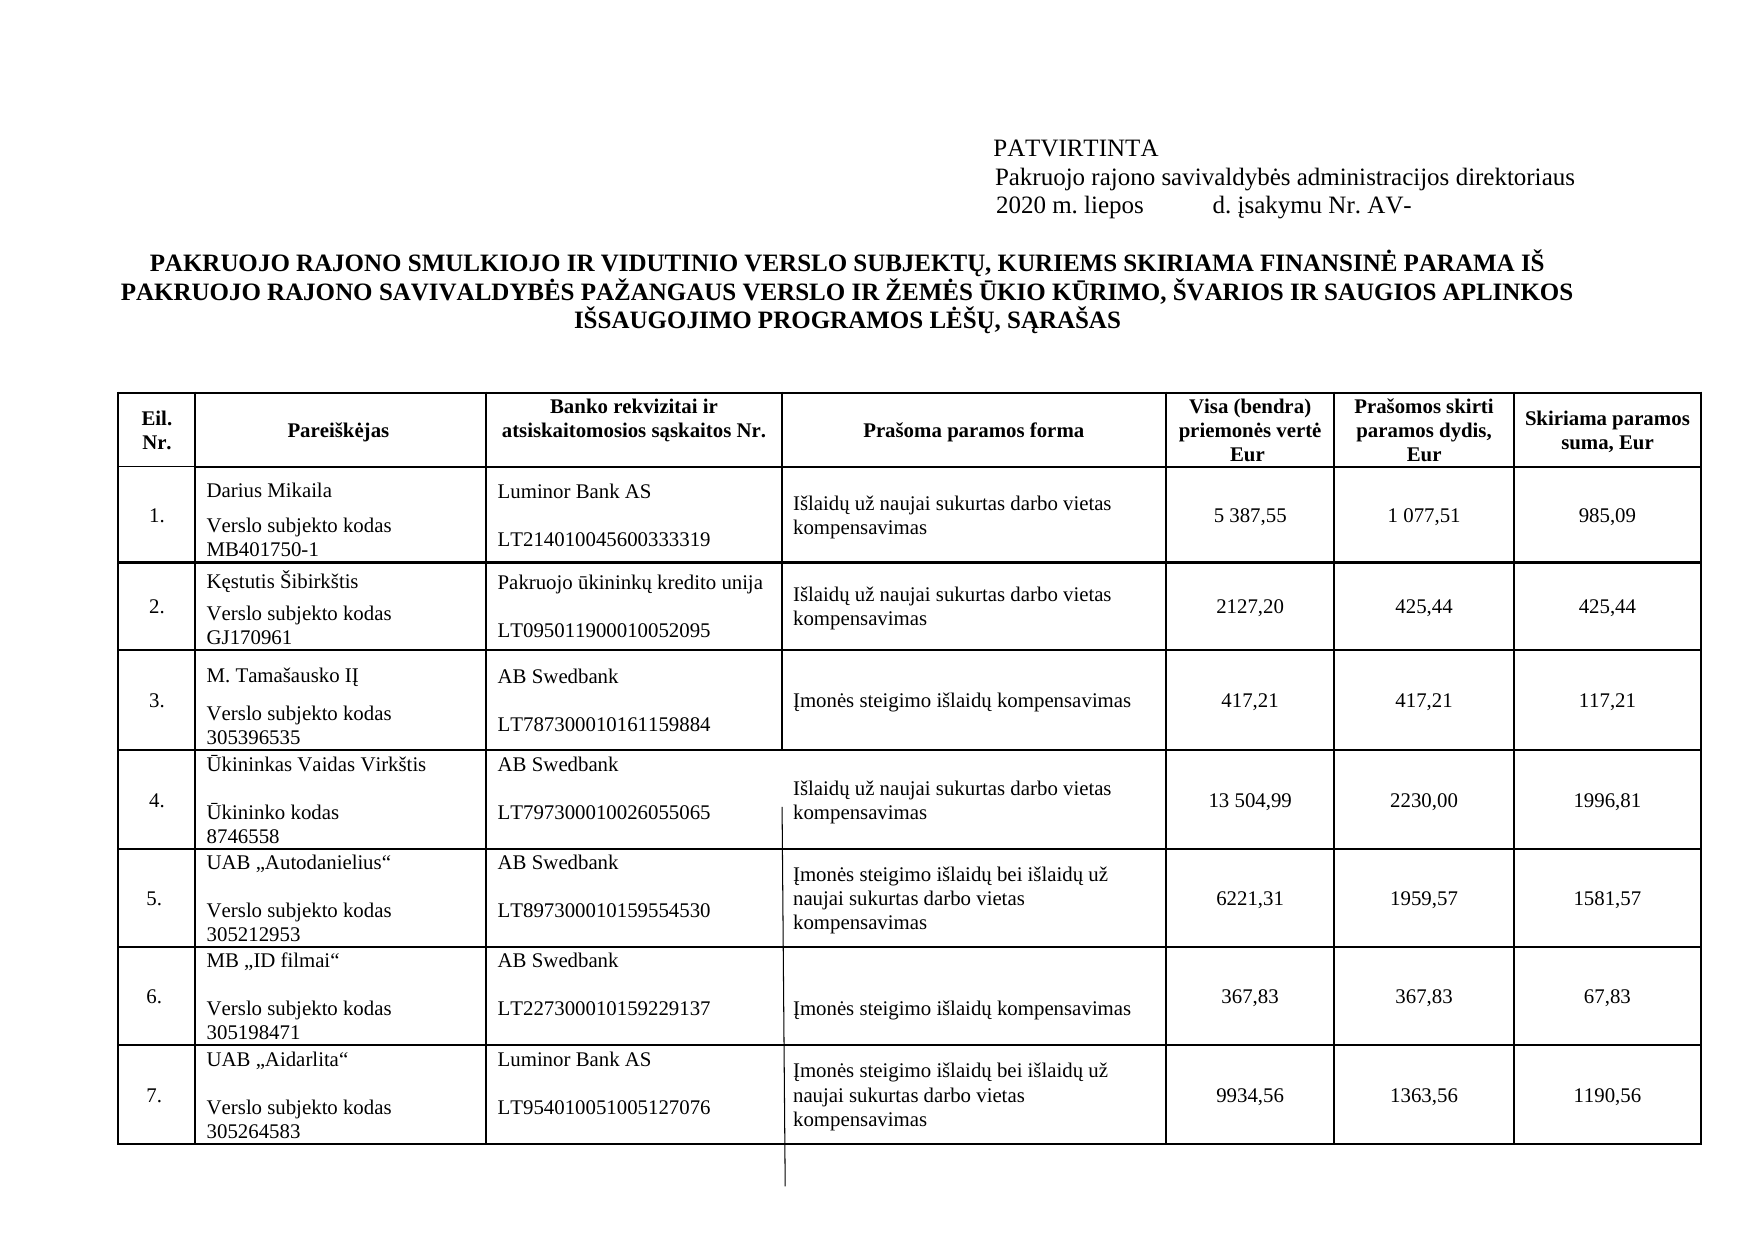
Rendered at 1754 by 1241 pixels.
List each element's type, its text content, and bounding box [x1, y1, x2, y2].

list Pakruojo rajono savivaldybės administracijos direktoriaus [118, 162, 1577, 190]
table_cell Įmonės steigimo išlaidų bei išlaidų už naujai sukurtas darbo vietas kompensavimas [783, 850, 1165, 946]
table_cell 2. [119, 564, 194, 649]
list PATVIRTINTA [118, 133, 1577, 162]
table_cell AB Swedbank LT797300010026055065 [487, 751, 782, 848]
table_cell 417,21 [1335, 651, 1513, 749]
table_header Banko rekvizitai ir atsiskaitomosios sąskaitos Nr. [487, 394, 781, 466]
table_cell 67,83 [1515, 948, 1700, 1044]
table_cell 2127,20 [1167, 564, 1333, 649]
table_cell 1. [119, 467, 194, 561]
table_cell AB Swedbank LT897300010159554530 [487, 850, 782, 946]
table_cell MB „ID filmai“ Verslo subjekto kodas 305198471 [196, 948, 485, 1044]
table_cell 1996,81 [1515, 751, 1700, 848]
table_cell Išlaidų už naujai sukurtas darbo vietas kompensavimas [783, 564, 1165, 649]
table_cell 4. [119, 751, 194, 848]
table_cell 1581,57 [1515, 850, 1700, 946]
list 2020 m. liepos d. įsakymu Nr. AV- [118, 190, 1577, 219]
table_cell AB Swedbank LT227300010159229137 [487, 948, 782, 1044]
table_cell UAB „Autodanielius“ Verslo subjekto kodas 305212953 [196, 850, 485, 946]
table_cell 6221,31 [1167, 850, 1333, 946]
table_header Skiriama paramos suma, Eur [1515, 394, 1700, 466]
table_cell 117,21 [1515, 651, 1700, 749]
table_cell Įmonės steigimo išlaidų kompensavimas [783, 651, 1165, 749]
table_cell 3. [119, 651, 194, 749]
table_cell Kęstutis Šibirkštis [196, 564, 485, 599]
table_cell 7. [119, 1046, 194, 1143]
table_header Pareiškėjas [196, 394, 485, 466]
table_cell 1363,56 [1335, 1046, 1513, 1143]
table_cell 1 077,51 [1335, 468, 1513, 561]
table_cell Pakruojo ūkininkų kredito unija LT095011900010052095 [487, 564, 781, 649]
table_cell Luminor Bank AS LT954010051005127076 [487, 1046, 782, 1143]
table_cell 425,44 [1335, 564, 1513, 649]
table_header Visa (bendra) priemonės vertė Eur [1167, 394, 1333, 466]
table_cell Verslo subjekto kodas MB401750-1 [196, 511, 485, 561]
table_cell 5. [119, 850, 194, 946]
table_cell Išlaidų už naujai sukurtas darbo vietas kompensavimas [782, 751, 1165, 848]
table_cell 367,83 [1335, 948, 1513, 1044]
list PAKRUOJO RAJONO SMULKIOJO IR VIDUTINIO VERSLO SUBJEKTŲ, KURIEMS SKIRIAMA FINANSINĖ PARAMA IŠ PAKRUOJO RAJONO SAVIVALDYBĖS PAŽANGAUS VERSLO IR ŽEMĖS ŪKIO KŪRIMO, ŠVARIOS IR SAUGIOS APLINKOS IŠSAUGOJIMO PROGRAMOS LĖŠŲ, SĄRAŠAS [118, 248, 1577, 334]
table_cell 425,44 [1515, 564, 1700, 649]
table_cell 2230,00 [1335, 751, 1513, 848]
table_cell Verslo subjekto kodas GJ170961 [196, 599, 485, 649]
table_cell 985,09 [1515, 468, 1700, 561]
table_cell 6. [119, 948, 194, 1044]
table_cell AB Swedbank LT787300010161159884 [487, 651, 781, 749]
table_cell 9934,56 [1167, 1046, 1333, 1143]
table_cell Įmonės steigimo išlaidų bei išlaidų už naujai sukurtas darbo vietas kompensavimas [785, 1046, 1165, 1143]
table_cell Įmonės steigimo išlaidų kompensavimas [784, 948, 1165, 1044]
table_header Eil. Nr. [119, 394, 194, 466]
table_cell 1190,56 [1515, 1046, 1700, 1143]
table_cell Išlaidų už naujai sukurtas darbo vietas kompensavimas [783, 468, 1165, 561]
table_cell 1959,57 [1335, 850, 1513, 946]
table_cell 13 504,99 [1167, 751, 1333, 848]
table_cell 417,21 [1167, 651, 1333, 749]
table_cell Luminor Bank AS LT214010045600333319 [487, 468, 781, 561]
table_cell M. Tamašausko IĮ [196, 651, 485, 699]
table_header Prašomos skirti paramos dydis, Eur [1335, 394, 1513, 466]
table_cell 367,83 [1167, 948, 1333, 1044]
table_cell 5 387,55 [1167, 468, 1333, 561]
table_cell Ūkininkas Vaidas Virkštis Ūkininko kodas 8746558 [196, 751, 485, 848]
table_cell Verslo subjekto kodas 305396535 [196, 699, 485, 749]
table_cell UAB „Aidarlita“ Verslo subjekto kodas 305264583 [196, 1046, 485, 1143]
table_header Prašoma paramos forma [783, 394, 1165, 466]
table_cell Darius Mikaila [196, 468, 485, 511]
